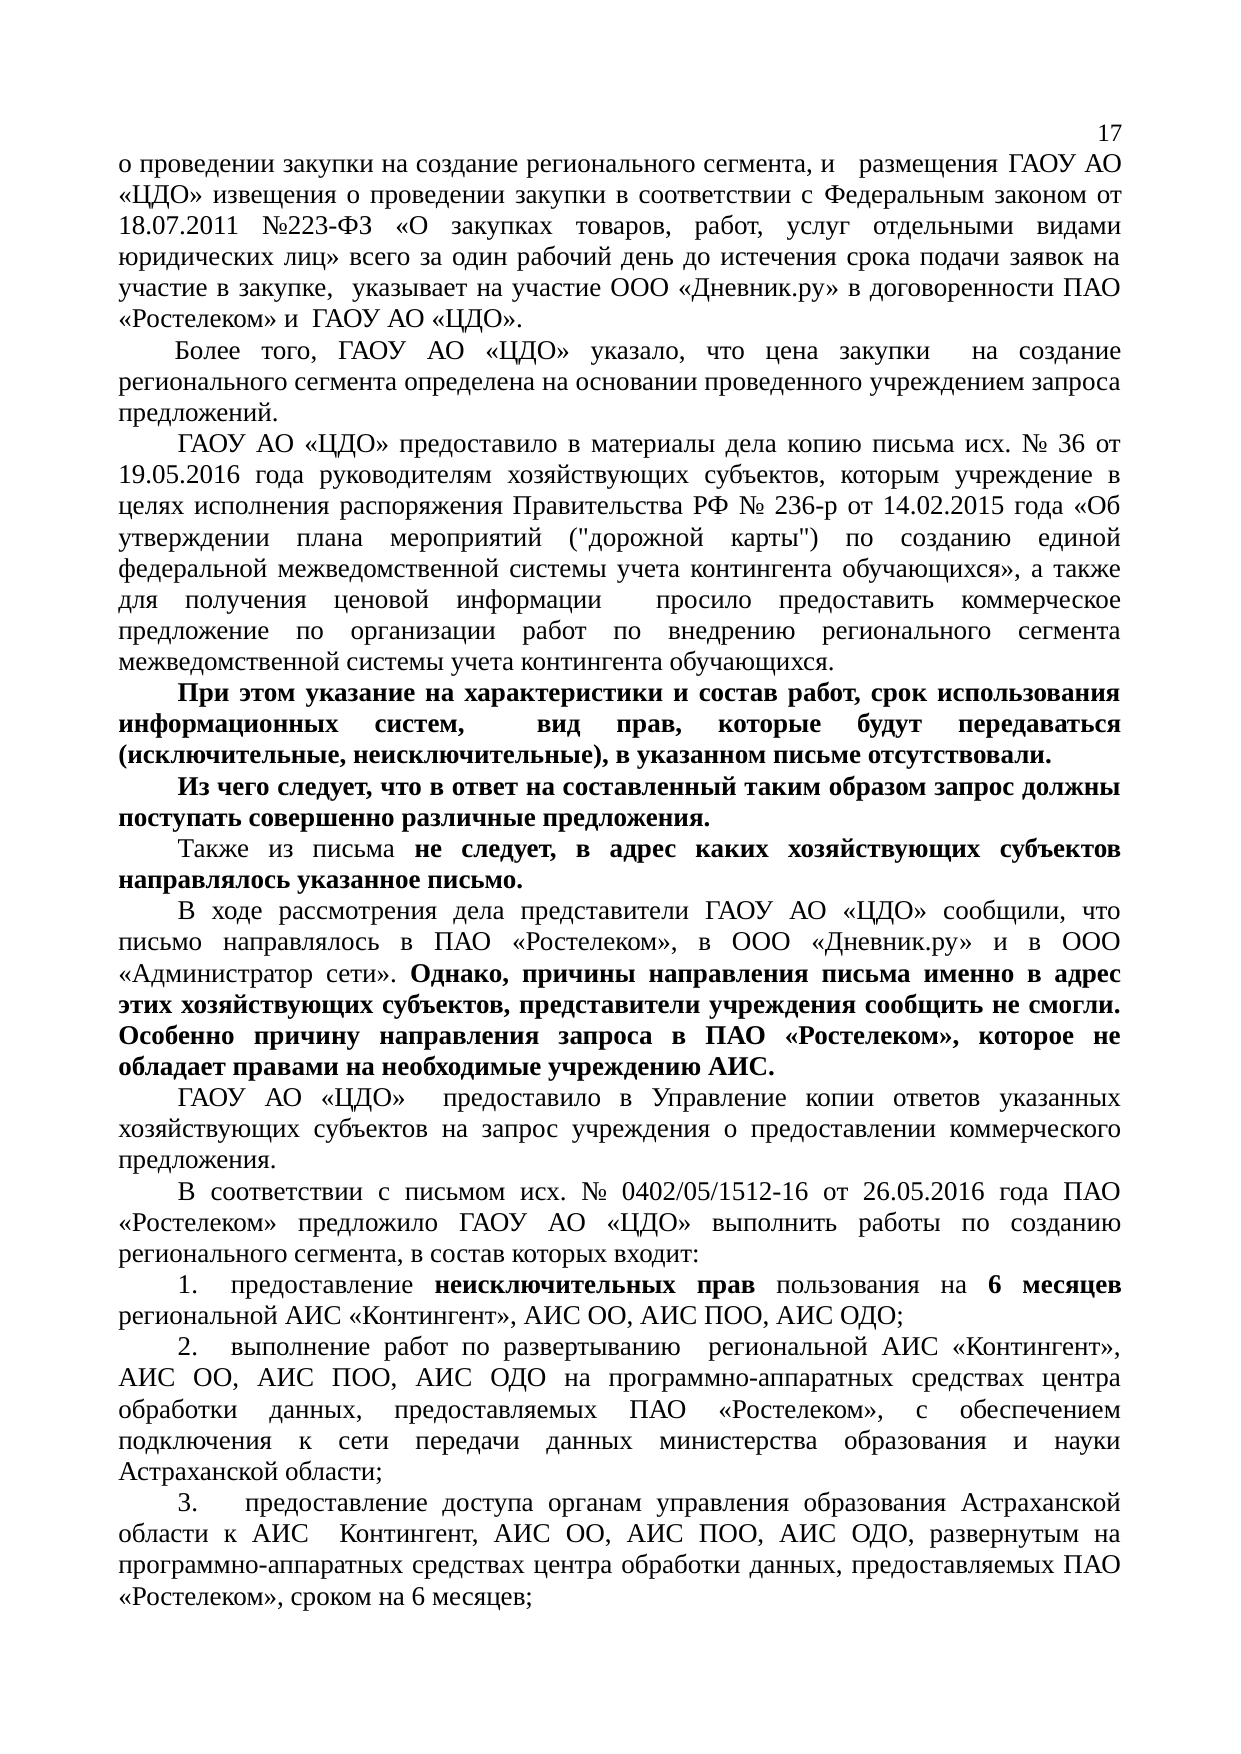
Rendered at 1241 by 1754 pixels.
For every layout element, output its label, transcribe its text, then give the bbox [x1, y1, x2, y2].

text Также из письма не следует, в адрес каких хозяйствующих субъектов направлялось указанное письмо. [118, 832, 1122, 894]
text В ходе рассмотрения дела представители ГАОУ АО «ЦДО» сообщили, что письмо направлялось в ПАО «Ростелеком», в ООО «Дневник.ру» и в ООО «Администратор сети». Однако, причины направления письма именно в адрес этих хозяйствующих субъектов, представители учреждения сообщить не смогли. Особенно причину направления запроса в ПАО «Ростелеком», которое не обладает правами на необходимые учреждению АИС. [118, 894, 1122, 1081]
list предоставление неисключительных прав пользования на 6 месяцев региональной АИС «Контингент», АИС ОО, АИС ПОО, АИС ОДО; [118, 1268, 1122, 1330]
text В соответствии с письмом исх. № 0402/05/1512-16 от 26.05.2016 года ПАО «Ростелеком» предложило ГАОУ АО «ЦДО» выполнить работы по созданию регионального сегмента, в состав которых входит: [118, 1175, 1122, 1268]
text ГАОУ АО «ЦДО» предоставило в Управление копии ответов указанных хозяйствующих субъектов на запрос учреждения о предоставлении коммерческого предложения. [118, 1081, 1122, 1175]
text Более того, ГАОУ АО «ЦДО» указало, что цена закупки на создание регионального сегмента определена на основании проведенного учреждением запроса предложений. [118, 334, 1122, 427]
list предоставление доступа органам управления образования Астраханской области к АИС Контингент, АИС ОО, АИС ПОО, АИС ОДО, развернутым на программно-аппаратных средствах центра обработки данных, предоставляемых ПАО «Ростелеком», сроком на 6 месяцев; [118, 1486, 1122, 1611]
text ГАОУ АО «ЦДО» предоставило в материалы дела копию письма исх. № 36 от 19.05.2016 года руководителям хозяйствующих субъектов, которым учреждение в целях исполнения распоряжения Правительства РФ № 236-р от 14.02.2015 года «Об утверждении плана мероприятий ("дорожной карты") по созданию единой федеральной межведомственной системы учета контингента обучающихся», а также для получения ценовой информации просило предоставить коммерческое предложение по организации работ по внедрению регионального сегмента межведомственной системы учета контингента обучающихся. [118, 427, 1122, 676]
list выполнение работ по развертыванию региональной АИС «Контингент», АИС ОО, АИС ПОО, АИС ОДО на программно-аппаратных средствах центра обработки данных, предоставляемых ПАО «Ростелеком», с обеспечением подключения к сети передачи данных министерства образования и науки Астраханской области; [118, 1330, 1122, 1486]
text Из чего следует, что в ответ на составленный таким образом запрос должны поступать совершенно различные предложения. [118, 770, 1122, 832]
text При этом указание на характеристики и состав работ, срок использования информационных систем, вид прав, которые будут передаваться (исключительные, неисключительные), в указанном письме отсутствовали. [118, 676, 1122, 770]
text о проведении закупки на создание регионального сегмента, и размещения ГАОУ АО «ЦДО» извещения о проведении закупки в соответствии с Федеральным законом от 18.07.2011 №223-ФЗ «О закупках товаров, работ, услуг отдельными видами юридических лиц» всего за один рабочий день до истечения срока подачи заявок на участие в закупке, указывает на участие ООО «Дневник.ру» в договоренности ПАО «Ростелеком» и ГАОУ АО «ЦДО». [118, 147, 1122, 334]
